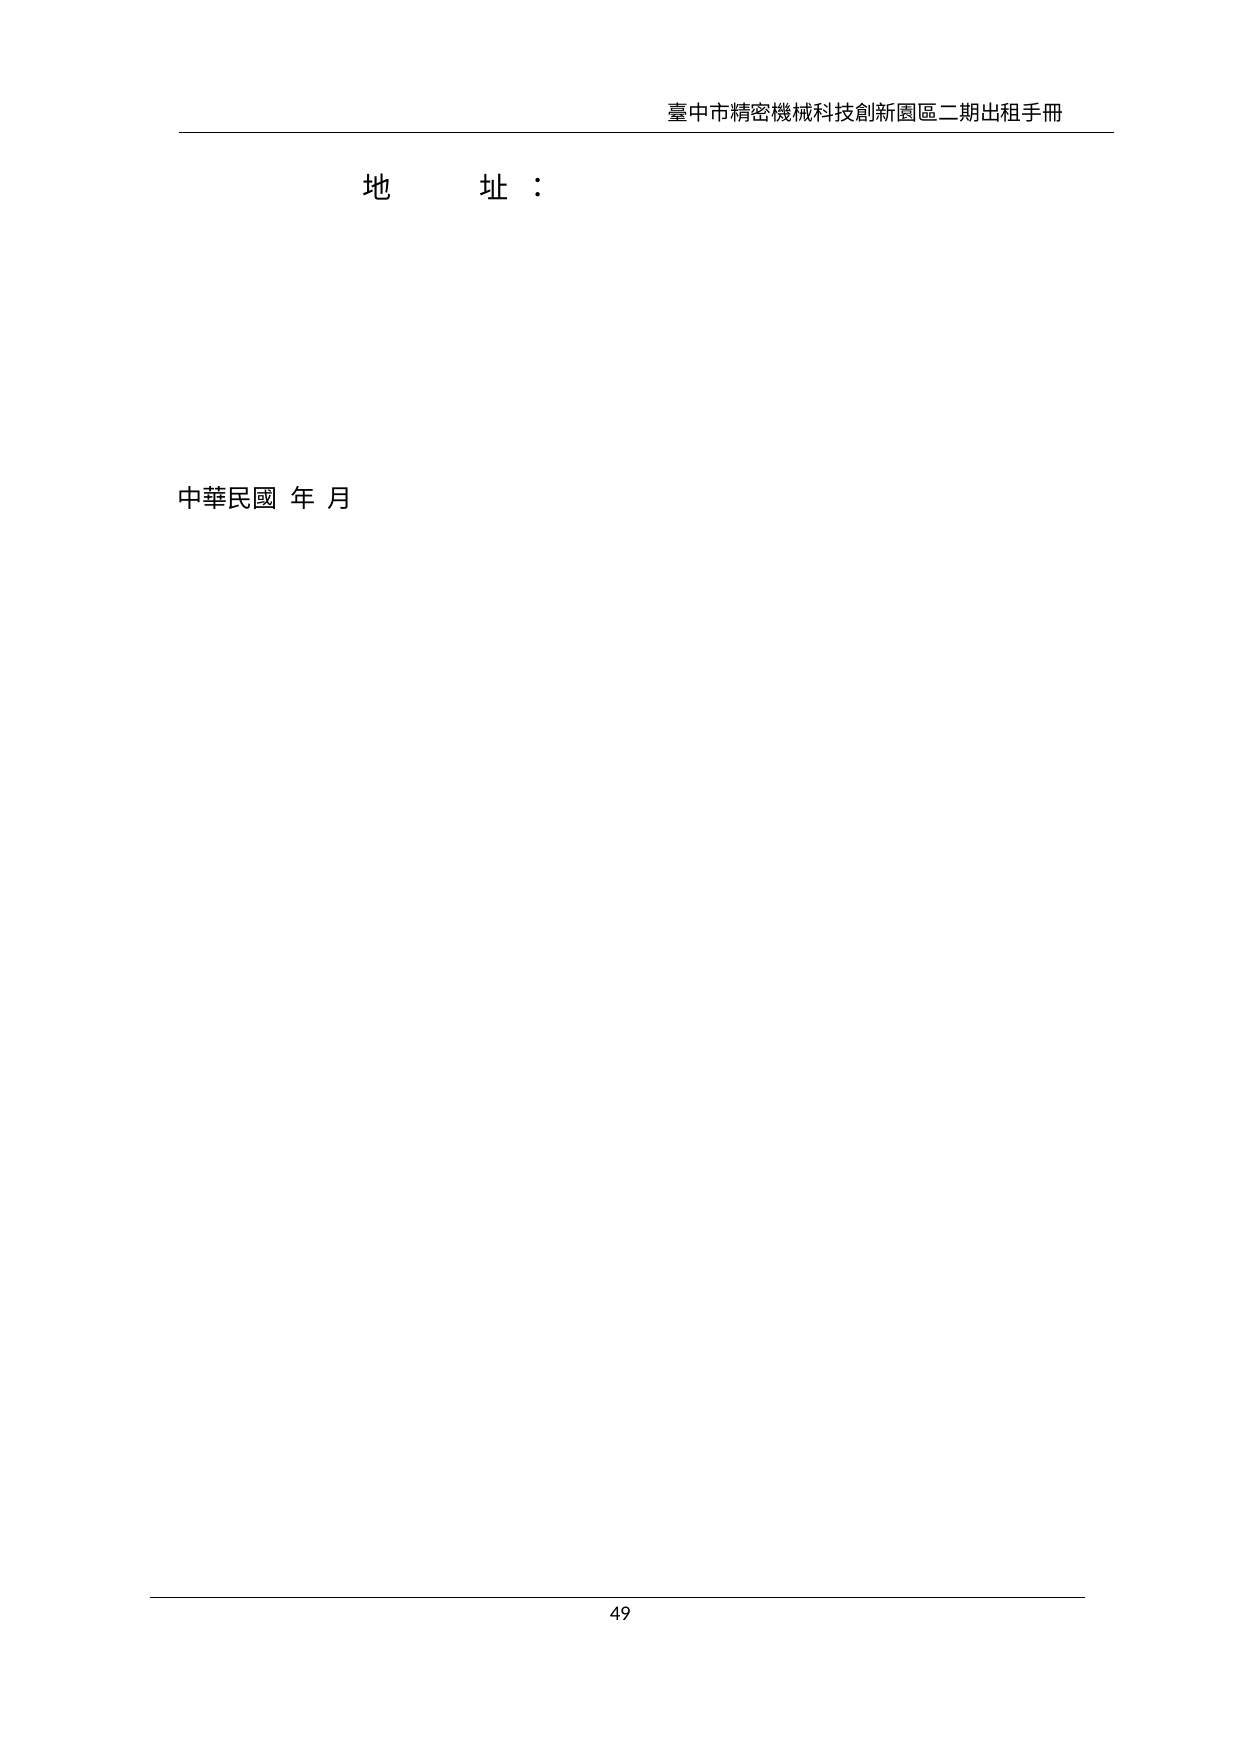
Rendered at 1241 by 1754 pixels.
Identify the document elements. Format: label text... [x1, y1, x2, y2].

text 地 址 ： [301, 154, 1059, 207]
text 中華民國 年 月 [177, 463, 1063, 515]
